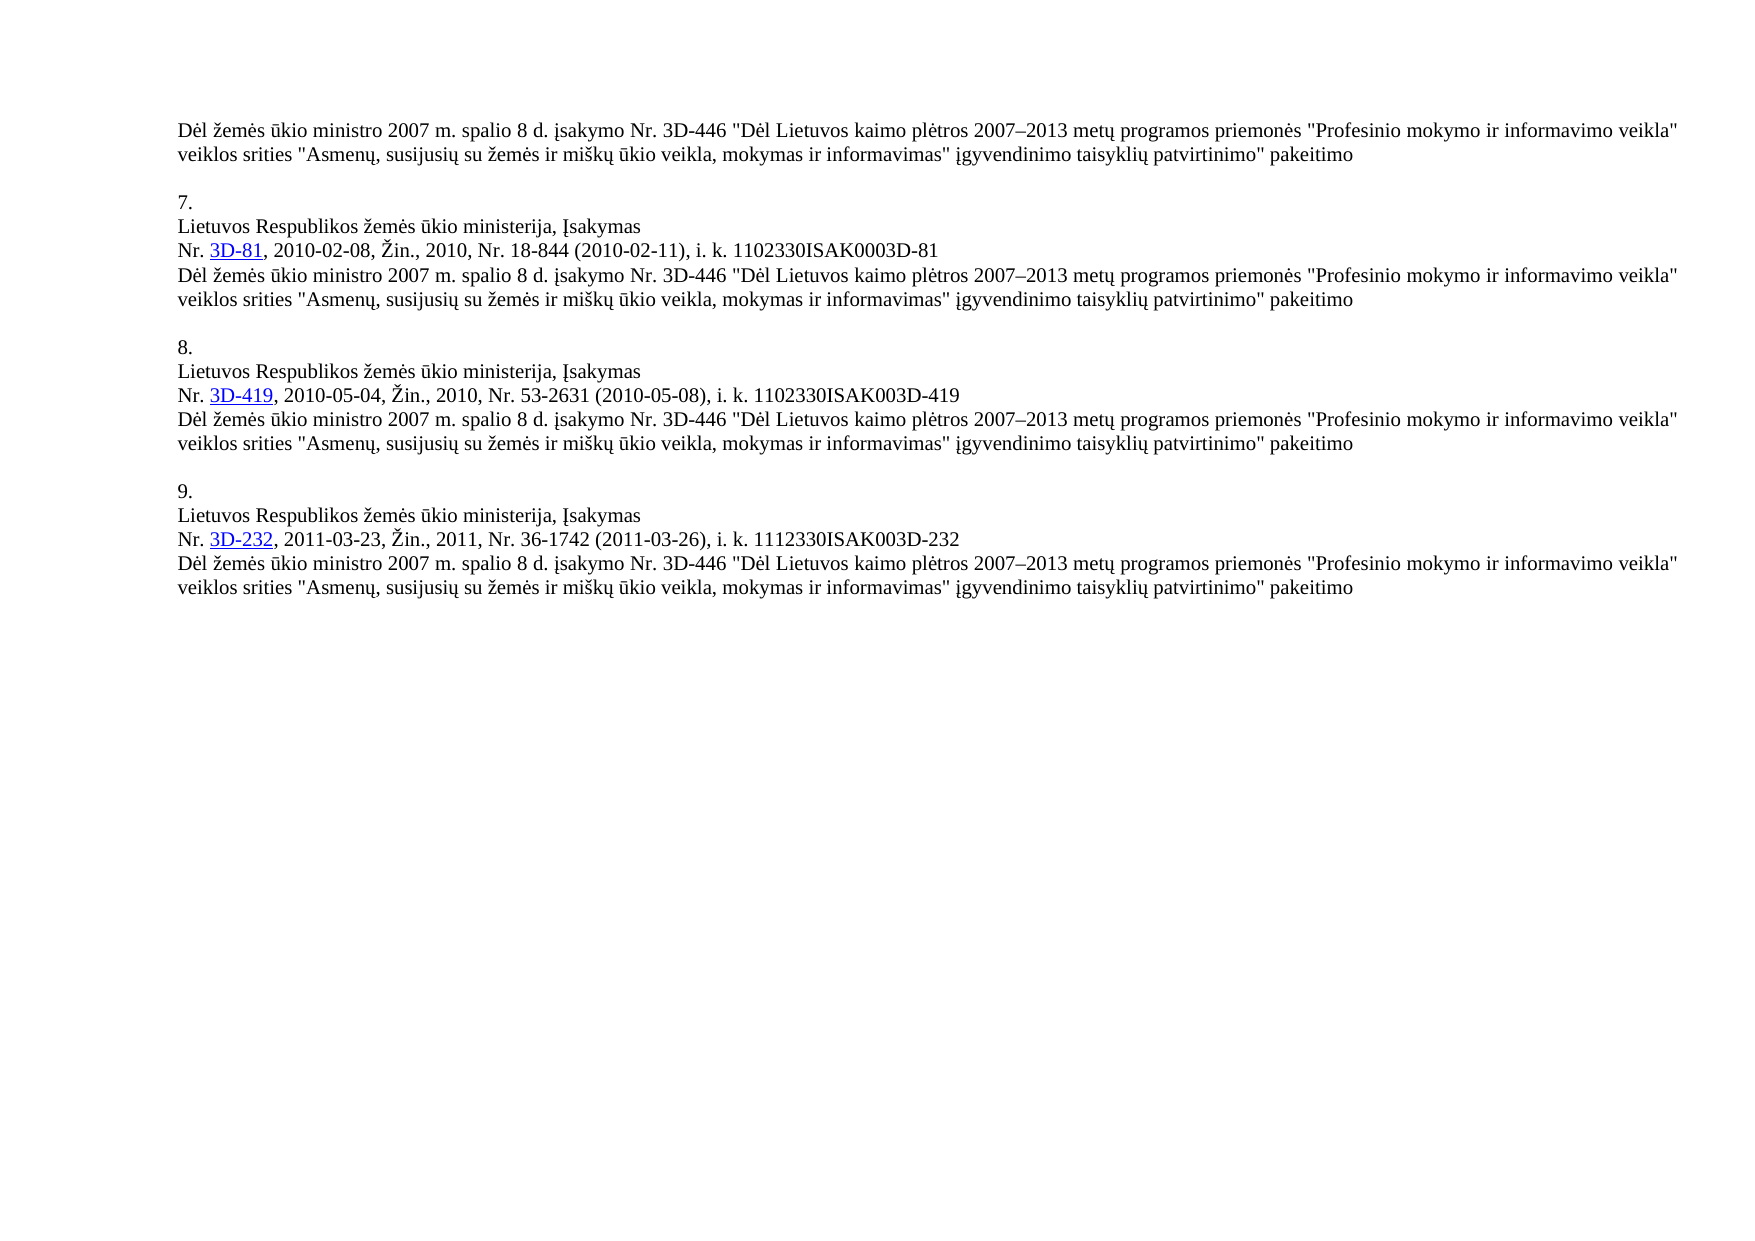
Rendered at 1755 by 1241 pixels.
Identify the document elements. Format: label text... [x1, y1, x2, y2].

text Dėl žemės ūkio ministro 2007 m. spalio 8 d. įsakymo Nr. 3D-446 "Dėl Lietuvos kaimo plėtros 2007–2013 metų programos priemonės "Profesinio mokymo ir informavimo veikla" veiklos srities "Asmenų, susijusių su žemės ir miškų ūkio veikla, mokymas ir informavimas" įgyvendinimo taisyklių patvirtinimo" pakeitimo [177, 407, 1680, 455]
text Nr. 3D-419, 2010-05-04, Žin., 2010, Nr. 53-2631 (2010-05-08), i. k. 1102330ISAK003D-419 [177, 383, 1680, 407]
text Dėl žemės ūkio ministro 2007 m. spalio 8 d. įsakymo Nr. 3D-446 "Dėl Lietuvos kaimo plėtros 2007–2013 metų programos priemonės "Profesinio mokymo ir informavimo veikla" veiklos srities "Asmenų, susijusių su žemės ir miškų ūkio veikla, mokymas ir informavimas" įgyvendinimo taisyklių patvirtinimo" pakeitimo [177, 551, 1680, 599]
text Lietuvos Respublikos žemės ūkio ministerija, Įsakymas [177, 503, 1680, 527]
text Dėl žemės ūkio ministro 2007 m. spalio 8 d. įsakymo Nr. 3D-446 "Dėl Lietuvos kaimo plėtros 2007–2013 metų programos priemonės "Profesinio mokymo ir informavimo veikla" veiklos srities "Asmenų, susijusių su žemės ir miškų ūkio veikla, mokymas ir informavimas" įgyvendinimo taisyklių patvirtinimo" pakeitimo [177, 262, 1680, 311]
text 9. [177, 479, 1680, 503]
text Lietuvos Respublikos žemės ūkio ministerija, Įsakymas [177, 214, 1680, 238]
text Dėl žemės ūkio ministro 2007 m. spalio 8 d. įsakymo Nr. 3D-446 "Dėl Lietuvos kaimo plėtros 2007–2013 metų programos priemonės "Profesinio mokymo ir informavimo veikla" veiklos srities "Asmenų, susijusių su žemės ir miškų ūkio veikla, mokymas ir informavimas" įgyvendinimo taisyklių patvirtinimo" pakeitimo [177, 118, 1680, 166]
text Nr. 3D-81, 2010-02-08, Žin., 2010, Nr. 18-844 (2010-02-11), i. k. 1102330ISAK0003D-81 [177, 238, 1680, 262]
text Lietuvos Respublikos žemės ūkio ministerija, Įsakymas [177, 359, 1680, 383]
text 8. [177, 335, 1680, 359]
text Nr. 3D-232, 2011-03-23, Žin., 2011, Nr. 36-1742 (2011-03-26), i. k. 1112330ISAK003D-232 [177, 527, 1680, 551]
text 7. [177, 190, 1680, 214]
